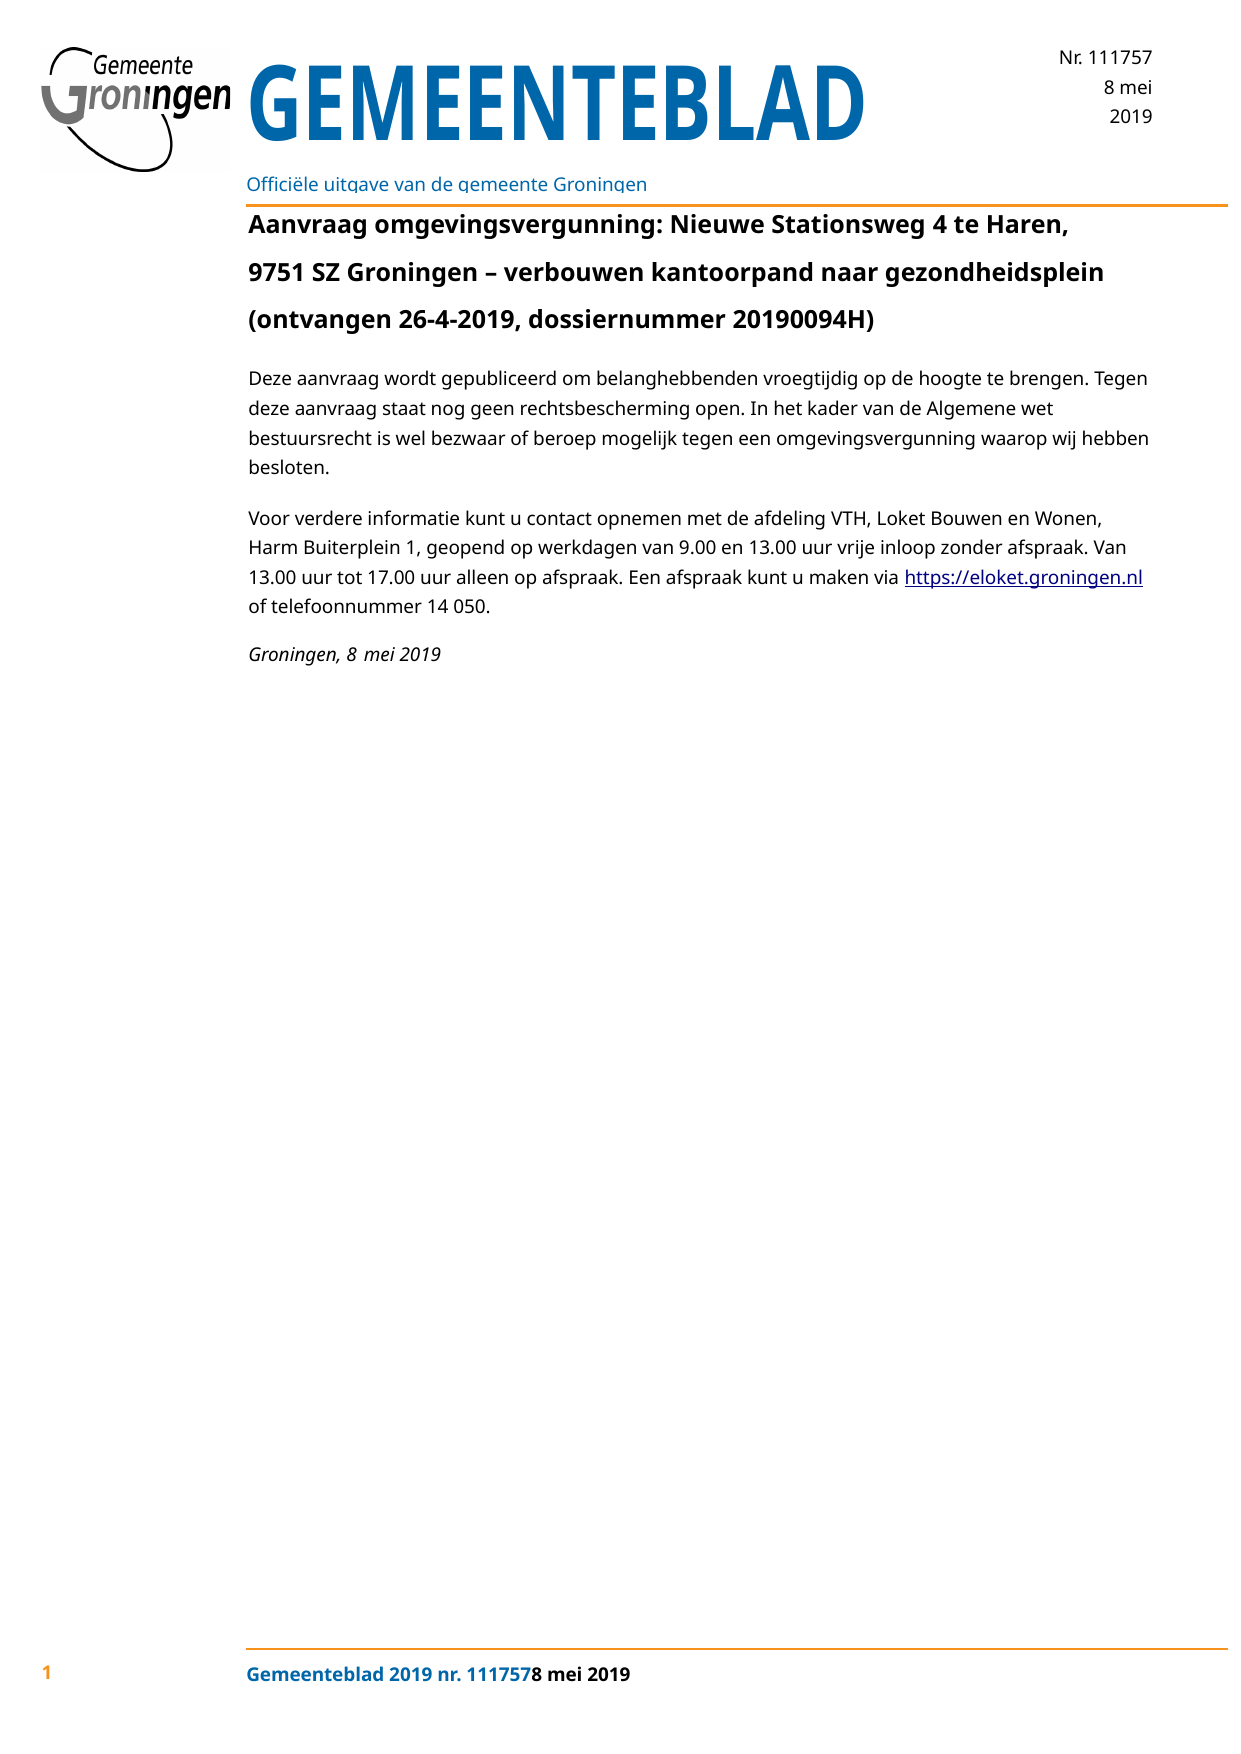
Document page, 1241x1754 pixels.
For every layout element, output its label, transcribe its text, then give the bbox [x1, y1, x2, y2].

picture [41, 47, 231, 172]
text Aanvraag omgevingsvergunning: Nieuwe Stationsweg 4 te Haren, 9751 SZ Groningen – verbouwen kantoorpand naar gezondheidsplein (ontvangen 26-4-2019, dossiernummer 20190094H) [248, 207, 1152, 336]
text Voor verdere informatie kunt u contact opnemen met de afdeling VTH, Loket Bouwen en Wonen, Harm Buiterplein 1, geopend op werkdagen van 9.00 en 13.00 uur vrije inloop zonder afspraak. Van 13.00 uur tot 17.00 uur alleen op afspraak. Een afspraak kunt u maken via https://eloket.groningen.nl of telefoonnummer 14 050. [248, 505, 1152, 619]
text Deze aanvraag wordt gepubliceerd om belanghebbenden vroegtijdig op de hoogte te brengen. Tegen deze aanvraag staat nog geen rechtsbescherming open. In het kader van de Algemene wet bestuursrecht is wel bezwaar of beroep mogelijk tegen een omgevingsvergunning waarop wij hebben besloten. [248, 366, 1152, 480]
text Groningen, 8 mei 2019 [248, 641, 1152, 667]
